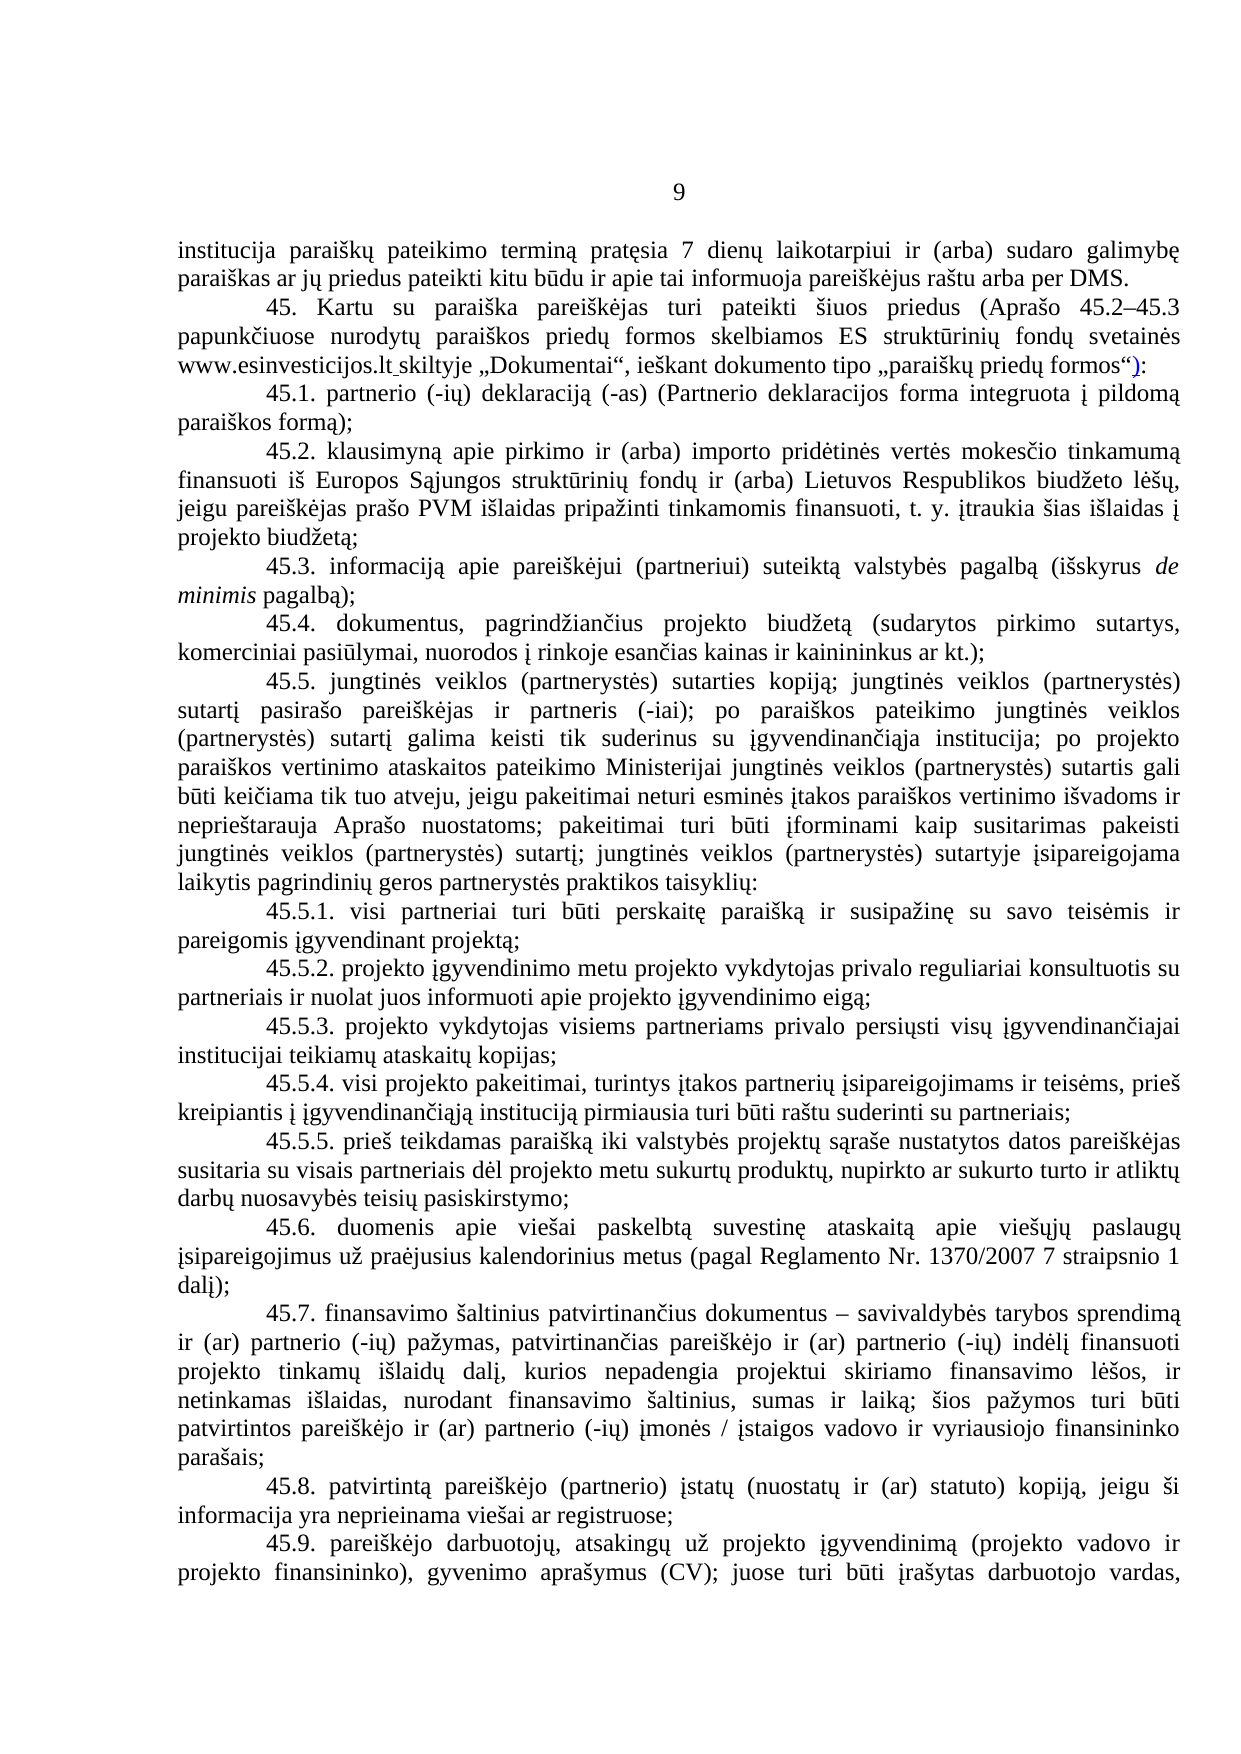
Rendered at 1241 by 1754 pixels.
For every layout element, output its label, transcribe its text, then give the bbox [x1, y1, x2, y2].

text 45.3. informaciją apie pareiškėjui (partneriui) suteiktą valstybės pagalbą (išskyrus de minimis pagalbą); [177, 551, 1181, 608]
text 45.5.5. prieš teikdamas paraišką iki valstybės projektų sąraše nustatytos datos pareiškėjas susitaria su visais partneriais dėl projekto metu sukurtų produktų, nupirkto ar sukurto turto ir atliktų darbų nuosavybės teisių pasiskirstymo; [177, 1126, 1181, 1212]
text 45.8. patvirtintą pareiškėjo (partnerio) įstatų (nuostatų ir (ar) statuto) kopiją, jeigu ši informacija yra neprieinama viešai ar registruose; [177, 1471, 1181, 1528]
text 45.6. duomenis apie viešai paskelbtą suvestinę ataskaitą apie viešųjų paslaugų įsipareigojimus už praėjusius kalendorinius metus (pagal Reglamento Nr. 1370/2007 7 straipsnio 1 dalį); [177, 1212, 1181, 1298]
text 45.9. pareiškėjo darbuotojų, atsakingų už projekto įgyvendinimą (projekto vadovo ir projekto finansininko), gyvenimo aprašymus (CV); juose turi būti įrašytas darbuotojo vardas, [177, 1528, 1181, 1586]
text 45.5.3. projekto vykdytojas visiems partneriams privalo persiųsti visų įgyvendinančiajai institucijai teikiamų ataskaitų kopijas; [177, 1011, 1181, 1068]
text 45.5.2. projekto įgyvendinimo metu projekto vykdytojas privalo reguliariai konsultuotis su partneriais ir nuolat juos informuoti apie projekto įgyvendinimo eigą; [177, 953, 1181, 1011]
text 45.1. partnerio (-ių) deklaraciją (-as) (Partnerio deklaracijos forma integruota į pildomą paraiškos formą); [177, 378, 1181, 436]
text 45.2. klausimyną apie pirkimo ir (arba) importo pridėtinės vertės mokesčio tinkamumą finansuoti iš Europos Sąjungos struktūrinių fondų ir (arba) Lietuvos Respublikos biudžeto lėšų, jeigu pareiškėjas prašo PVM išlaidas pripažinti tinkamomis finansuoti, t. y. įtraukia šias išlaidas į projekto biudžetą; [177, 436, 1181, 551]
text 45.5.4. visi projekto pakeitimai, turintys įtakos partnerių įsipareigojimams ir teisėms, prieš kreipiantis į įgyvendinančiąją instituciją pirmiausia turi būti raštu suderinti su partneriais; [177, 1068, 1181, 1126]
text 45.7. finansavimo šaltinius patvirtinančius dokumentus – savivaldybės tarybos sprendimą ir (ar) partnerio (-ių) pažymas, patvirtinančias pareiškėjo ir (ar) partnerio (-ių) indėlį finansuoti projekto tinkamų išlaidų dalį, kurios nepadengia projektui skiriamo finansavimo lėšos, ir netinkamas išlaidas, nurodant finansavimo šaltinius, sumas ir laiką; šios pažymos turi būti patvirtintos pareiškėjo ir (ar) partnerio (-ių) įmonės / įstaigos vadovo ir vyriausiojo finansininko parašais; [177, 1298, 1181, 1471]
text 45.4. dokumentus, pagrindžiančius projekto biudžetą (sudarytos pirkimo sutartys, komerciniai pasiūlymai, nuorodos į rinkoje esančias kainas ir kainininkus ar kt.); [177, 608, 1181, 666]
text institucija paraiškų pateikimo terminą pratęsia 7 dienų laikotarpiui ir (arba) sudaro galimybę paraiškas ar jų priedus pateikti kitu būdu ir apie tai informuoja pareiškėjus raštu arba per DMS. [177, 235, 1181, 292]
text 45.5. jungtinės veiklos (partnerystės) sutarties kopiją; jungtinės veiklos (partnerystės) sutartį pasirašo pareiškėjas ir partneris (-iai); po paraiškos pateikimo jungtinės veiklos (partnerystės) sutartį galima keisti tik suderinus su įgyvendinančiąja institucija; po projekto paraiškos vertinimo ataskaitos pateikimo Ministerijai jungtinės veiklos (partnerystės) sutartis gali būti keičiama tik tuo atveju, jeigu pakeitimai neturi esminės įtakos paraiškos vertinimo išvadoms ir neprieštarauja Aprašo nuostatoms; pakeitimai turi būti įforminami kaip susitarimas pakeisti jungtinės veiklos (partnerystės) sutartį; jungtinės veiklos (partnerystės) sutartyje įsipareigojama laikytis pagrindinių geros partnerystės praktikos taisyklių: [177, 666, 1181, 896]
text 45.5.1. visi partneriai turi būti perskaitę paraišką ir susipažinę su savo teisėmis ir pareigomis įgyvendinant projektą; [177, 896, 1181, 953]
text 45. Kartu su paraiška pareiškėjas turi pateikti šiuos priedus (Aprašo 45.2–45.3 papunkčiuose nurodytų paraiškos priedų formos skelbiamos ES struktūrinių fondų svetainės www.esinvesticijos.lt skiltyje „Dokumentai“, ieškant dokumento tipo „paraiškų priedų formos“): [177, 292, 1181, 378]
